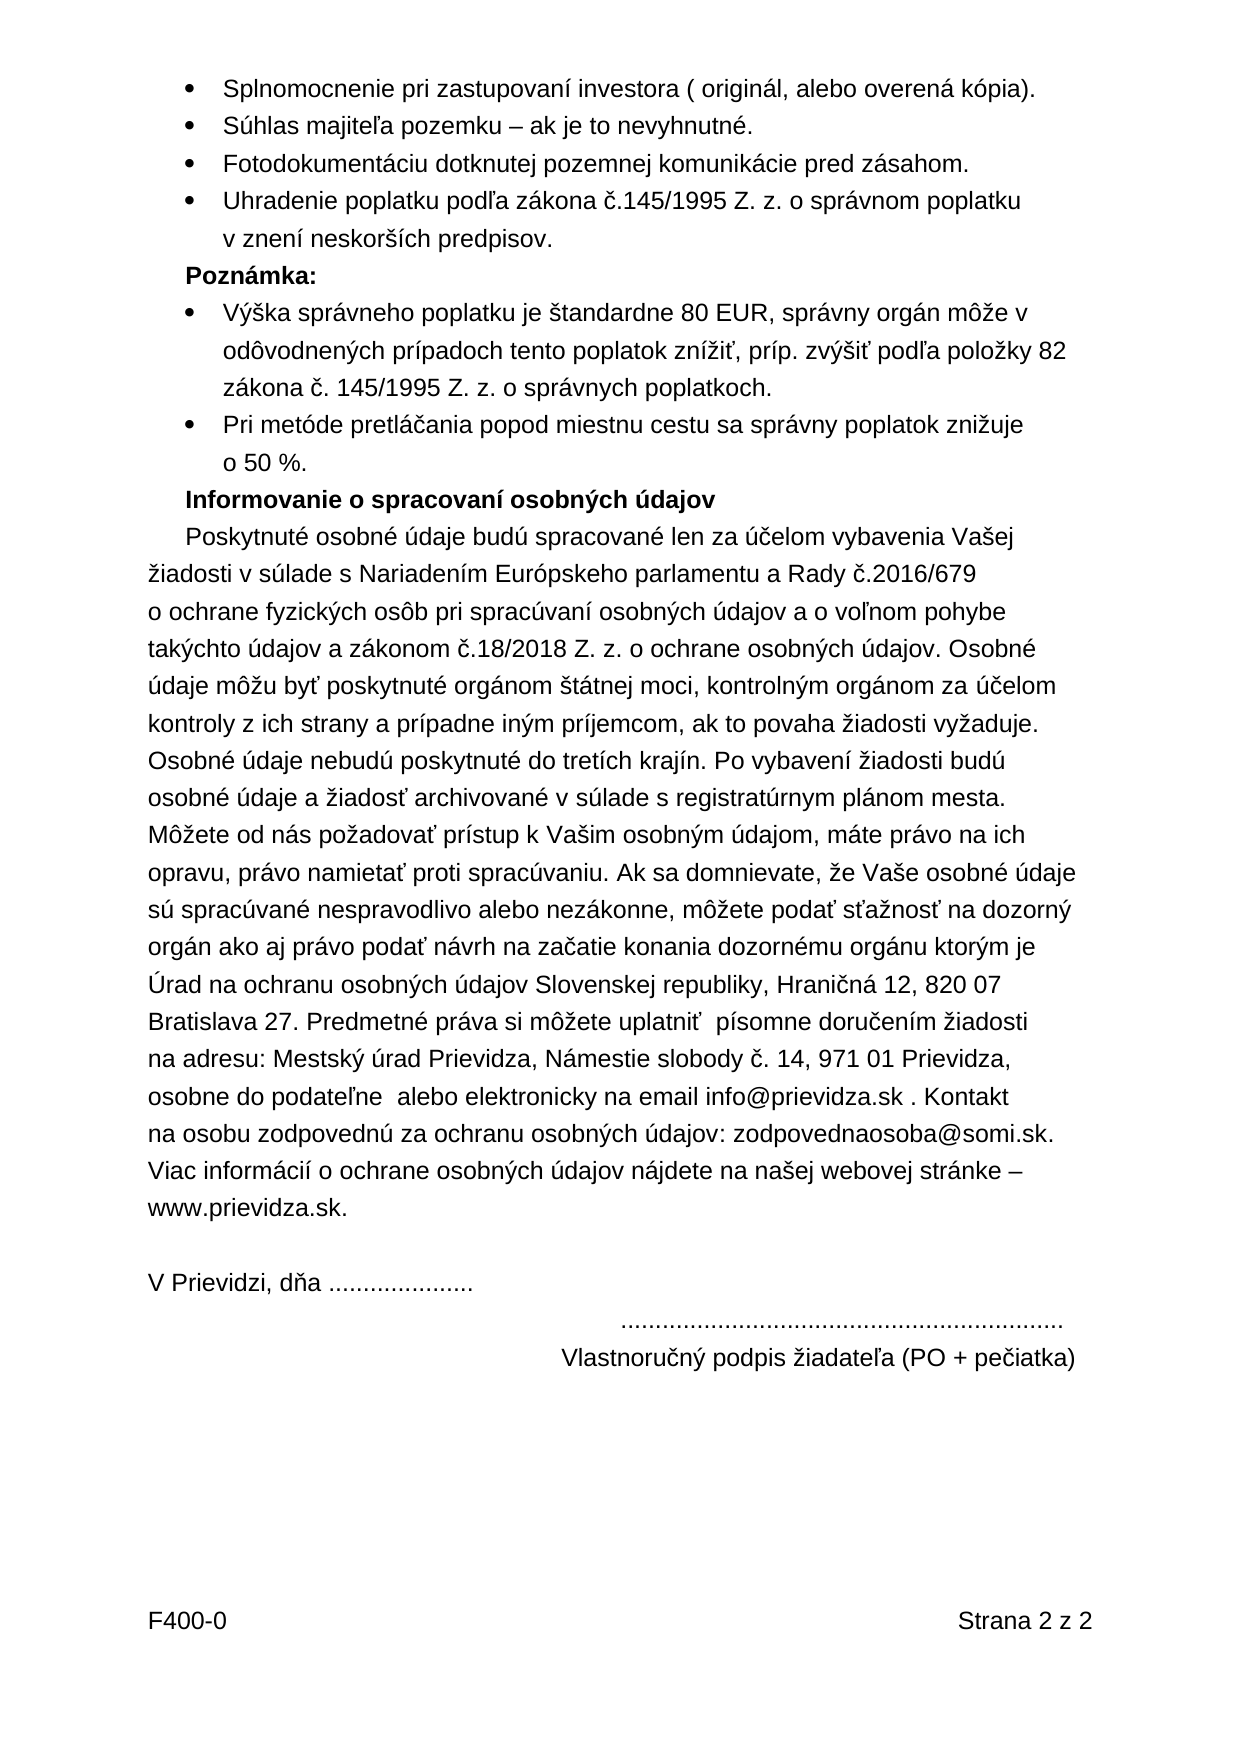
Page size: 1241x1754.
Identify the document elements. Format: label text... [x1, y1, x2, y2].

list Výška správneho poplatku je štandardne 80 EUR, správny orgán môže v odôvodnených prípadoch tento poplatok znížiť, príp. zvýšiť podľa položky 82 zákona č. 145/1995 Z. z. o správnych poplatkoch. [185, 298, 1093, 402]
text V Prievidzi, dňa ..................... [148, 1268, 1093, 1297]
list Uhradenie poplatku podľa zákona č.145/1995 Z. z. o správnom poplatku v znení neskorších predpisov. [185, 186, 1093, 252]
list Pri metóde pretláčania popod miestnu cestu sa správny poplatok znižuje o 50 %. [185, 410, 1093, 476]
text Informovanie o spracovaní osobných údajov [148, 485, 1093, 514]
list Splnomocnenie pri zastupovaní investora ( originál, alebo overená kópia). [185, 74, 1093, 103]
list Fotodokumentáciu dotknutej pozemnej komunikácie pred zásahom. [185, 149, 1093, 178]
text Vlastnoručný podpis žiadateľa (PO + pečiatka) [561, 1343, 1093, 1371]
text Poskytnuté osobné údaje budú spracované len za účelom vybavenia Vašej žiadosti v súlade s Nariadením Európskeho parlamentu a Rady č.2016/679 o ochrane fyzických osôb pri spracúvaní osobných údajov a o voľnom pohybe takýchto údajov a zákonom č.18/2018 Z. z. o ochrane osobných údajov. Osobné údaje môžu byť poskytnuté orgánom štátnej moci, kontrolným orgánom za účelom kontroly z ich strany a prípadne iným príjemcom, ak to povaha žiadosti vyžaduje. Osobné údaje nebudú poskytnuté do tretích krajín. Po vybavení žiadosti budú osobné údaje a žiadosť archivované v súlade s registratúrnym plánom mesta. Môžete od nás požadovať prístup k Vašim osobným údajom, máte právo na ich opravu, právo namietať proti spracúvaniu. Ak sa domnievate, že Vaše osobné údaje sú spracúvané nespravodlivo alebo nezákonne, môžete podať sťažnosť na dozorný orgán ako aj právo podať návrh na začatie konania dozornému orgánu ktorým je Úrad na ochranu osobných údajov Slovenskej republiky, Hraničná 12, 820 07 Bratislava 27. Predmetné práva si môžete uplatniť písomne doručením žiadosti na adresu: Mestský úrad Prievidza, Námestie slobody č. 14, 971 01 Prievidza, osobne do podateľne alebo elektronicky na email info@prievidza.sk . Kontakt na osobu zodpovednú za ochranu osobných údajov: zodpovednaosoba@somi.sk. Viac informácií o ochrane osobných údajov nájdete na našej webovej stránke – www.prievidza.sk. [148, 522, 1093, 1222]
text ................................................................ [620, 1305, 1093, 1334]
list Súhlas majiteľa pozemku – ak je to nevyhnutné. [185, 111, 1093, 140]
text Poznámka: [148, 261, 1093, 290]
